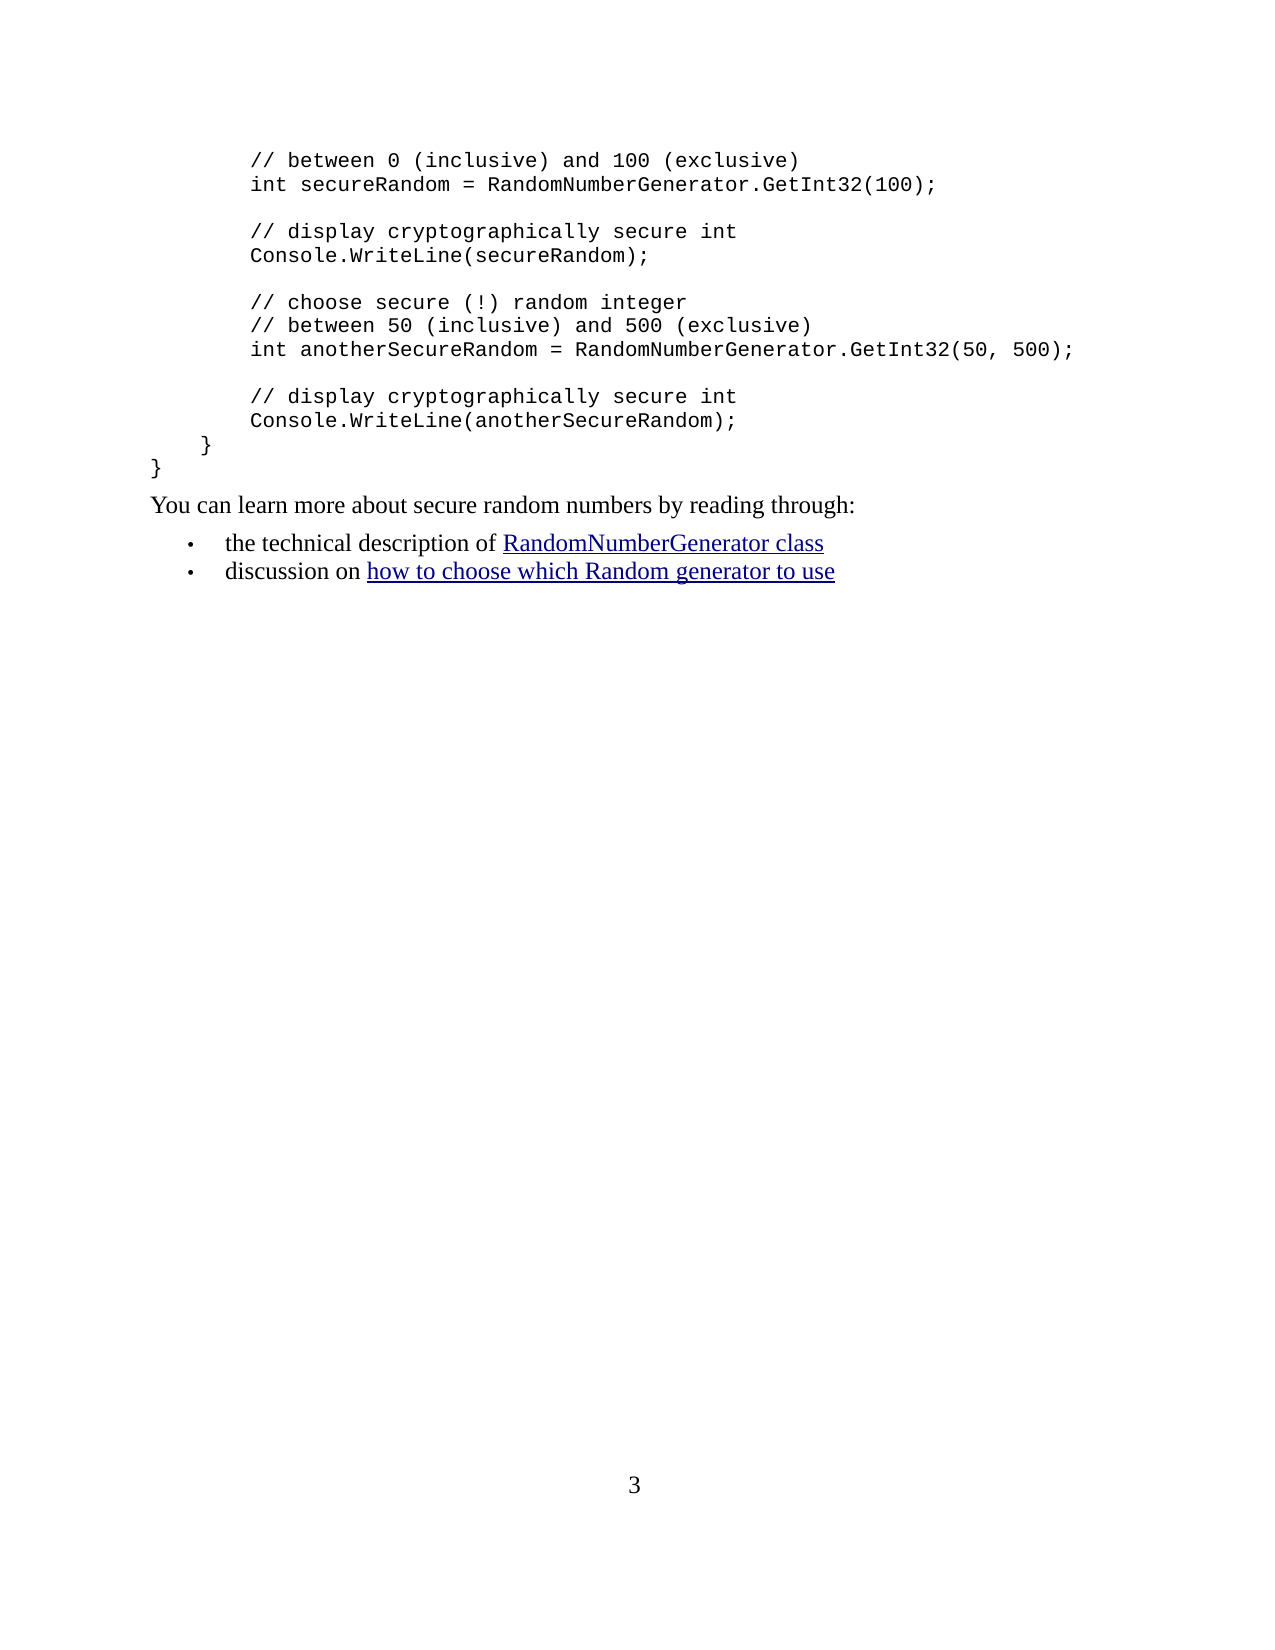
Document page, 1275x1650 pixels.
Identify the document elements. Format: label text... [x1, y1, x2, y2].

text } [150, 434, 1125, 457]
text // display cryptographically secure int [150, 221, 1125, 244]
list discussion on how to choose which Random generator to use [187, 556, 1125, 585]
text // display cryptographically secure int [150, 386, 1125, 410]
text int secureRandom = RandomNumberGenerator.GetInt32(100); [150, 174, 1125, 197]
text int anotherSecureRandom = RandomNumberGenerator.GetInt32(50, 500); [150, 339, 1125, 363]
text Console.WriteLine(anotherSecureRandom); [150, 410, 1125, 434]
text } [150, 457, 1125, 481]
text You can learn more about secure random numbers by reading through: [150, 490, 1125, 519]
text // between 0 (inclusive) and 100 (exclusive) [150, 150, 1125, 174]
list the technical description of RandomNumberGenerator class [187, 528, 1125, 556]
text // between 50 (inclusive) and 500 (exclusive) [150, 316, 1125, 339]
text Console.WriteLine(secureRandom); [150, 244, 1125, 268]
text // choose secure (!) random integer [150, 292, 1125, 316]
